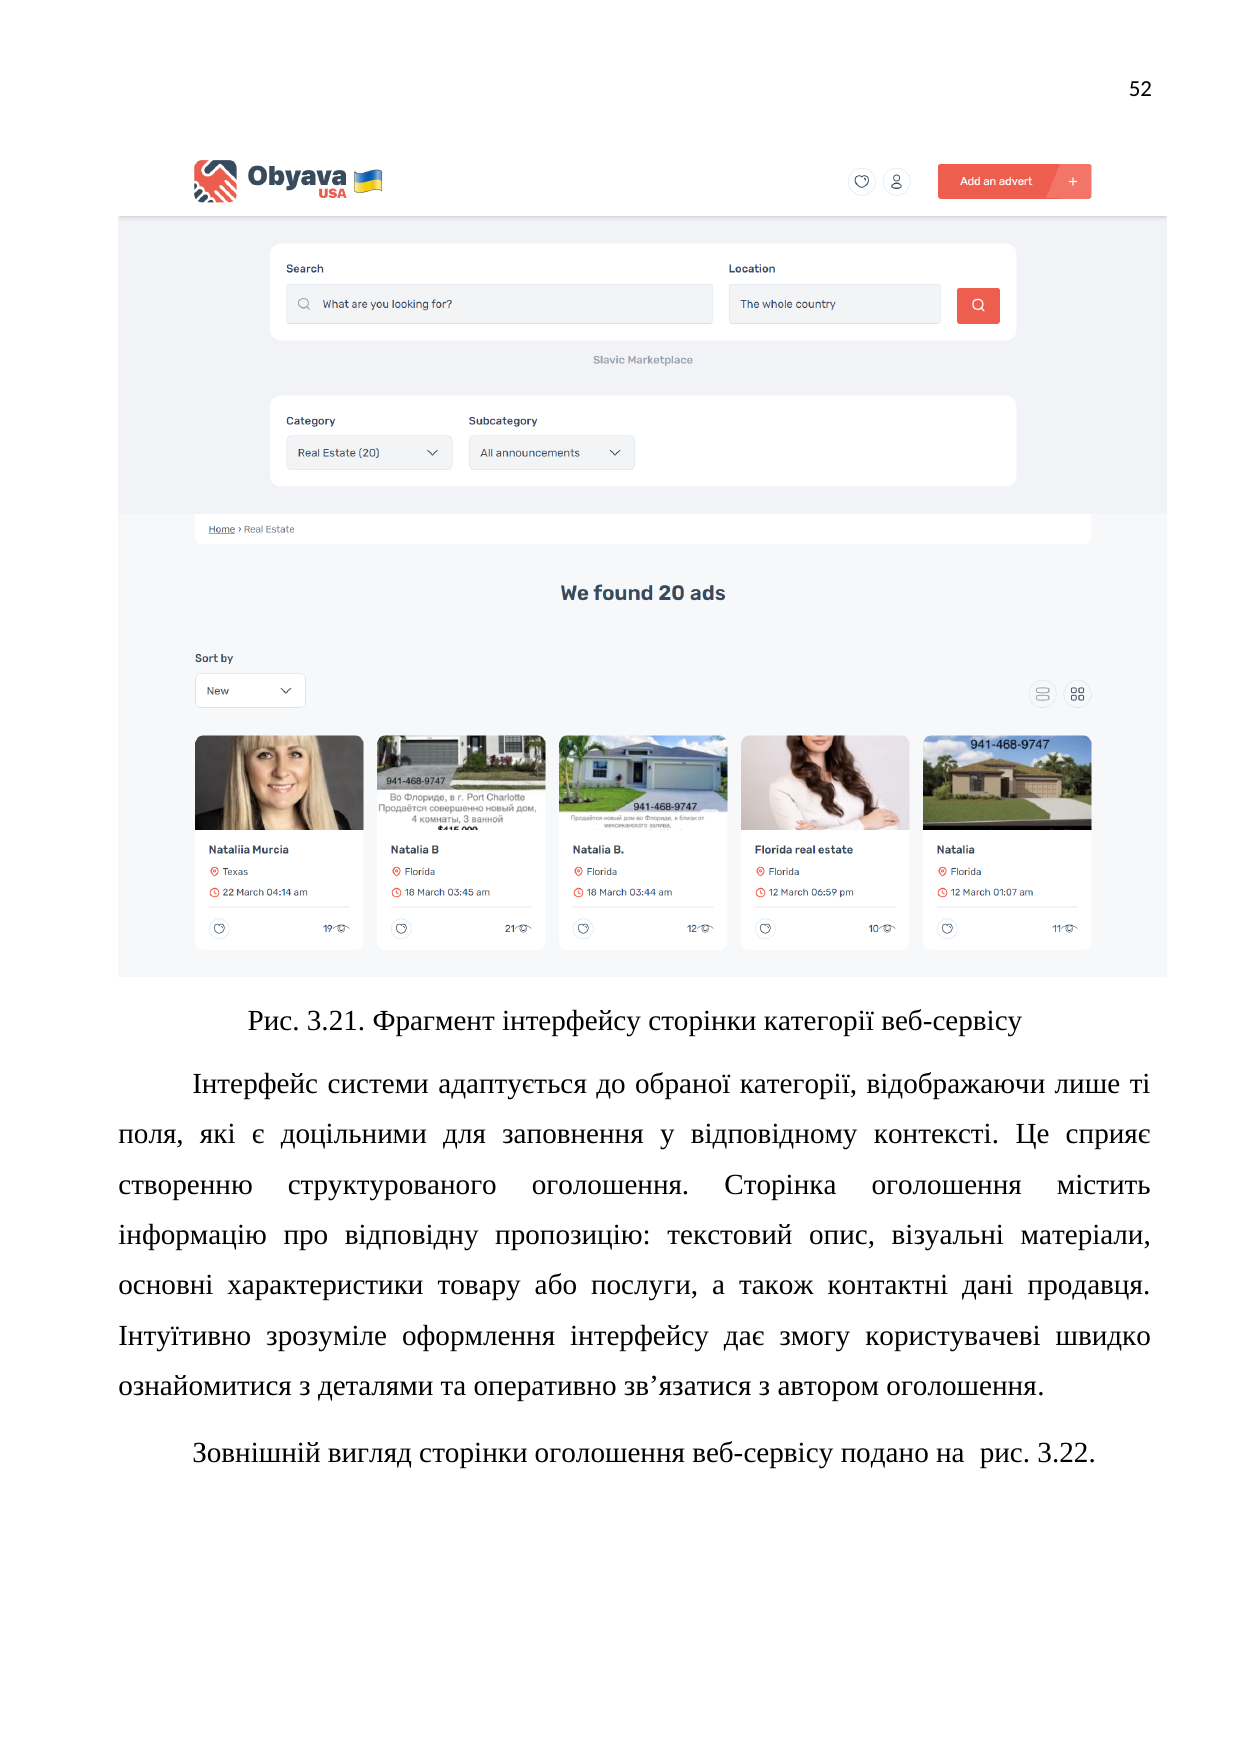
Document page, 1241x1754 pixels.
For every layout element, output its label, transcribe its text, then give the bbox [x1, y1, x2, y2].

text Рис. 3.21. Фрагмент інтерфейсу сторінки категорії веб-сервісу [118, 1003, 1152, 1037]
text Інтерфейс системи адаптується до обраної категорії, відображаючи лише ті поля, які є доцільними для заповнення у відповідному контексті. Це сприяє створенню структурованого оголошення. Сторінка оголошення містить інформацію про відповідну пропозицію: текстовий опис, візуальні матеріали, основні характеристики товару або послуги, а також контактні дані продавця. Інтуїтивно зрозуміле оформлення інтерфейсу дає змогу користувачеві швидко ознайомитися з деталями та оперативно зв’язатися з автором оголошення. [118, 1066, 1152, 1402]
text Зовнішній вигляд сторінки оголошення веб-сервісу подано на рис. 3.22. [118, 1435, 1152, 1468]
picture [118, 147, 1168, 977]
